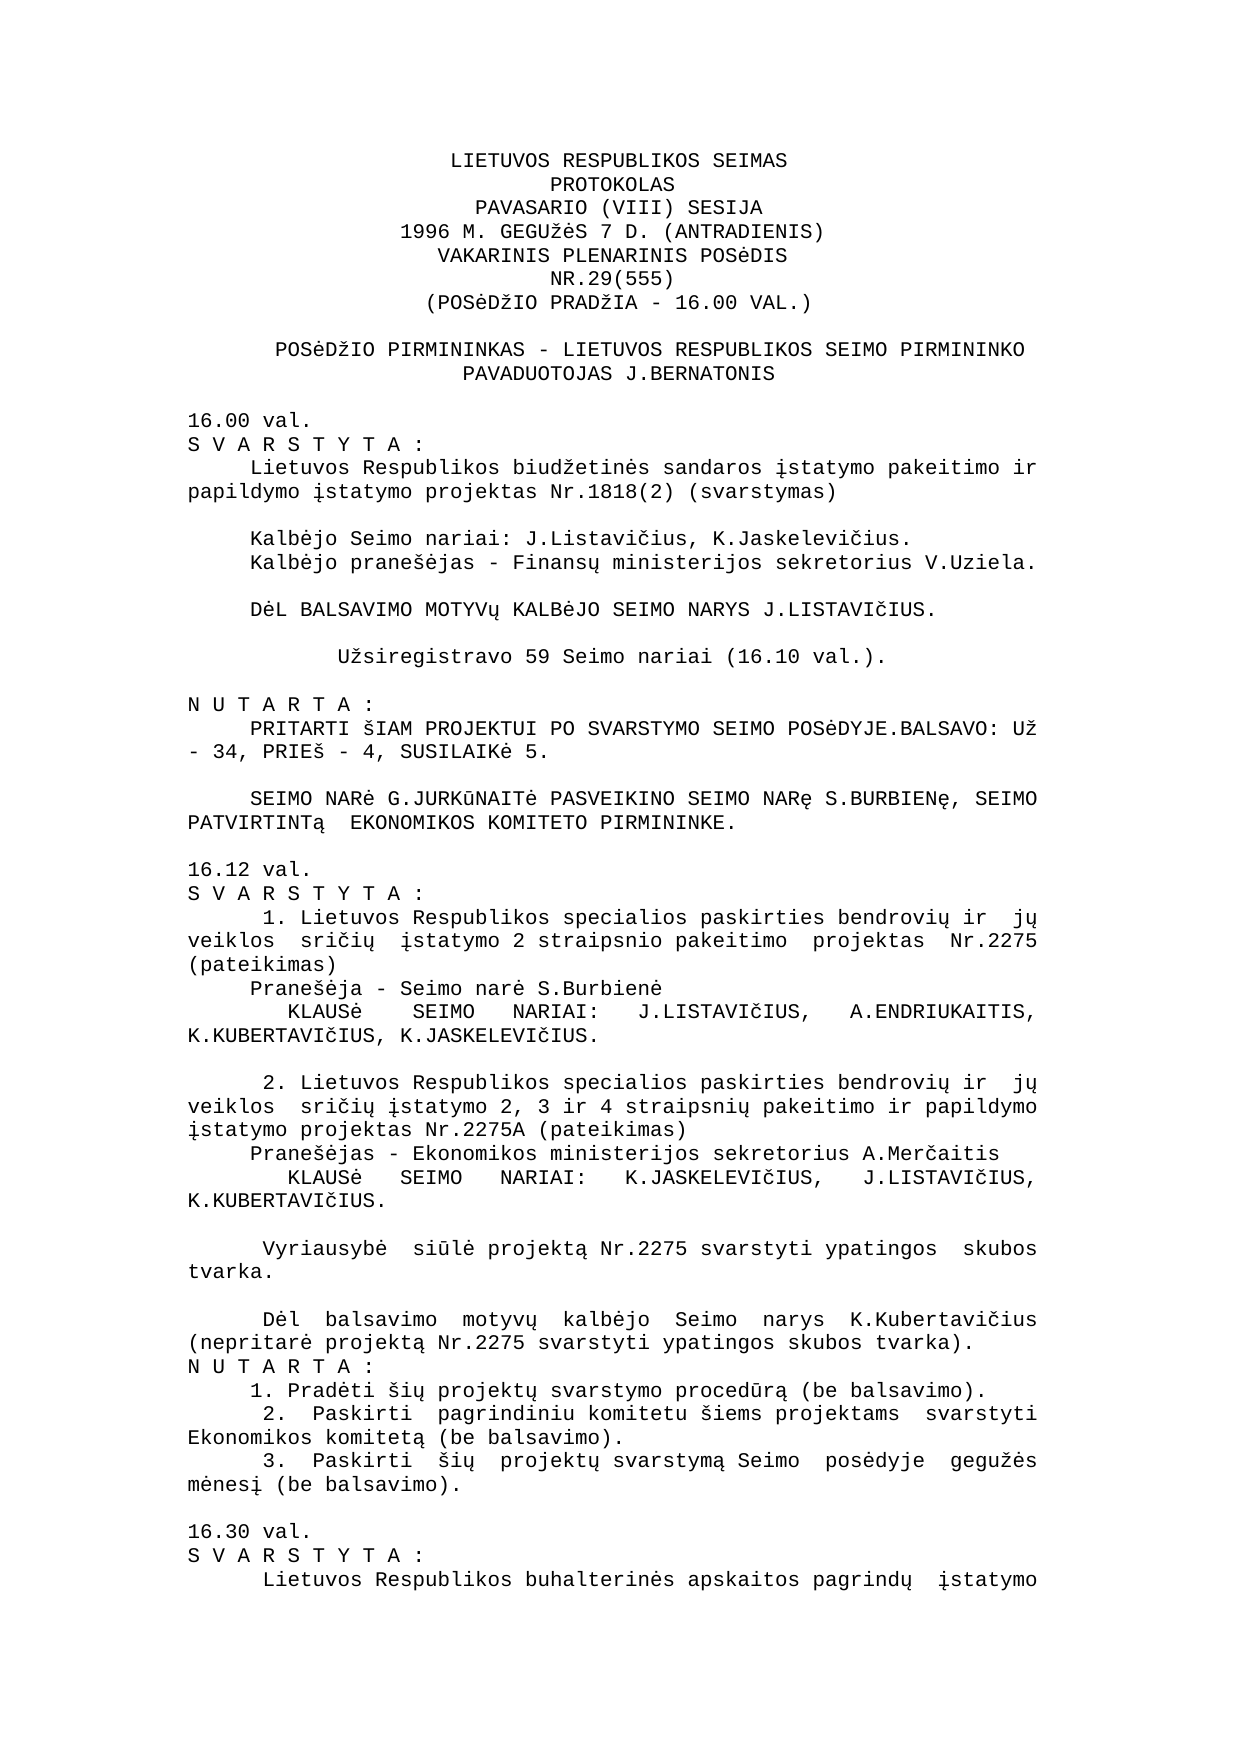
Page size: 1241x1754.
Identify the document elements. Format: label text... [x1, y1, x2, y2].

text Lietuvos Respublikos buhalterinės apskaitos pagrindų įstatymo [187, 1569, 1053, 1592]
text papildymo įstatymo projektas Nr.1818(2) (svarstymas) [187, 481, 1053, 505]
text K.KUBERTAVIčIUS. [187, 1190, 1053, 1214]
text S V A R S T Y T A : [187, 1545, 1053, 1569]
text K.KUBERTAVIčIUS, K.JASKELEVIčIUS. [187, 1025, 1053, 1048]
text įstatymo projektas Nr.2275A (pateikimas) [187, 1119, 1053, 1143]
text Kalbėjo Seimo nariai: J.Listavičius, K.Jaskelevičius. [187, 528, 1053, 552]
text (nepritarė projektą Nr.2275 svarstyti ypatingos skubos tvarka). [187, 1332, 1053, 1356]
text Vyriausybė siūlė projektą Nr.2275 svarstyti ypatingos skubos [187, 1238, 1053, 1261]
text LIETUVOS RESPUBLIKOS SEIMAS [187, 150, 1053, 174]
text - 34, PRIEš - 4, SUSILAIKė 5. [187, 741, 1053, 765]
text 3. Paskirti šių projektų svarstymą Seimo posėdyje gegužės [187, 1451, 1053, 1474]
text tvarka. [187, 1261, 1053, 1285]
text Pranešėja - Seimo narė S.Burbienė [187, 978, 1053, 1001]
text N U T A R T A : [187, 694, 1053, 717]
text Pranešėjas - Ekonomikos ministerijos sekretorius A.Merčaitis [187, 1143, 1053, 1167]
text POSėDžIO PIRMININKAS - LIETUVOS RESPUBLIKOS SEIMO PIRMININKO [187, 339, 1053, 363]
text 16.00 val. [187, 410, 1053, 434]
text 16.30 val. [187, 1521, 1053, 1545]
text PATVIRTINTą EKONOMIKOS KOMITETO PIRMININKE. [187, 812, 1053, 836]
text (POSėDžIO PRADžIA - 16.00 VAL.) [187, 292, 1053, 316]
text PAVASARIO (VIII) SESIJA [187, 197, 1053, 221]
text 1. Pradėti šių projektų svarstymo procedūrą (be balsavimo). [187, 1379, 1053, 1403]
text Ekonomikos komitetą (be balsavimo). [187, 1427, 1053, 1451]
text PROTOKOLAS [187, 174, 1053, 197]
text 1996 M. GEGUžėS 7 D. (ANTRADIENIS) [187, 221, 1053, 244]
text veiklos sričių įstatymo 2, 3 ir 4 straipsnių pakeitimo ir papildymo [187, 1096, 1053, 1119]
text Kalbėjo pranešėjas - Finansų ministerijos sekretorius V.Uziela. [187, 552, 1053, 576]
text Dėl balsavimo motyvų kalbėjo Seimo narys K.Kubertavičius [187, 1309, 1053, 1332]
text KLAUSė SEIMO NARIAI: K.JASKELEVIčIUS, J.LISTAVIčIUS, [187, 1167, 1053, 1190]
text S V A R S T Y T A : [187, 434, 1053, 457]
text KLAUSė SEIMO NARIAI: J.LISTAVIčIUS, A.ENDRIUKAITIS, [187, 1001, 1053, 1025]
text 1. Lietuvos Respublikos specialios paskirties bendrovių ir jų [187, 907, 1053, 930]
text VAKARINIS PLENARINIS POSėDIS [187, 244, 1053, 268]
text PAVADUOTOJAS J.BERNATONIS [187, 363, 1053, 386]
text PRITARTI šIAM PROJEKTUI PO SVARSTYMO SEIMO POSėDYJE.BALSAVO: Už [187, 717, 1053, 741]
text S V A R S T Y T A : [187, 883, 1053, 907]
text 16.12 val. [187, 859, 1053, 883]
text mėnesį (be balsavimo). [187, 1474, 1053, 1498]
text SEIMO NARė G.JURKūNAITė PASVEIKINO SEIMO NARę S.BURBIENę, SEIMO [187, 788, 1053, 812]
text 2. Lietuvos Respublikos specialios paskirties bendrovių ir jų [187, 1072, 1053, 1096]
text N U T A R T A : [187, 1356, 1053, 1379]
text veiklos sričių įstatymo 2 straipsnio pakeitimo projektas Nr.2275 [187, 930, 1053, 954]
text NR.29(555) [187, 268, 1053, 292]
text 2. Paskirti pagrindiniu komitetu šiems projektams svarstyti [187, 1403, 1053, 1427]
text (pateikimas) [187, 954, 1053, 978]
text Lietuvos Respublikos biudžetinės sandaros įstatymo pakeitimo ir [187, 457, 1053, 481]
text Užsiregistravo 59 Seimo nariai (16.10 val.). [187, 647, 1053, 670]
text DėL BALSAVIMO MOTYVų KALBėJO SEIMO NARYS J.LISTAVIčIUS. [187, 599, 1053, 623]
